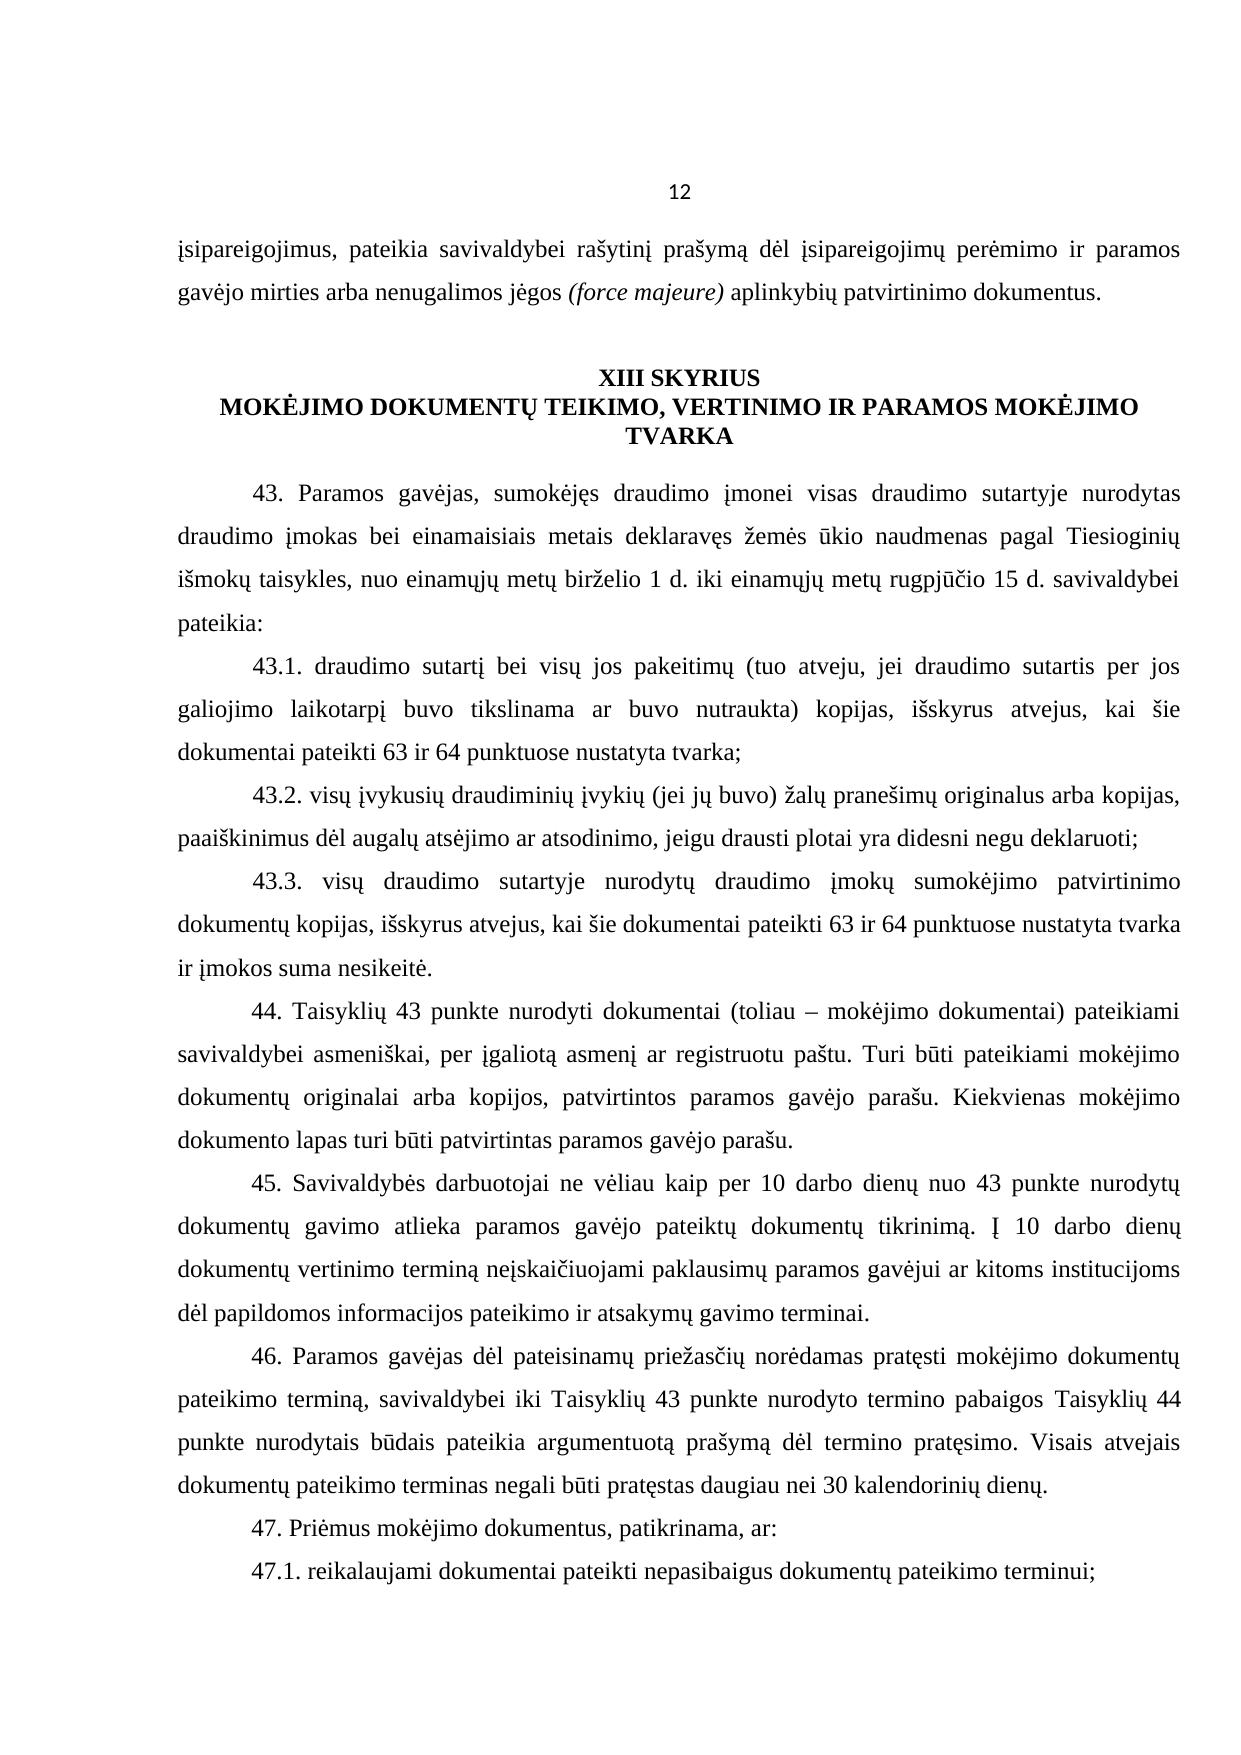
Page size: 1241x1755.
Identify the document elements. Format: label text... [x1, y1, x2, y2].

text 43.1. draudimo sutartį bei visų jos pakeitimų (tuo atveju, jei draudimo sutartis per jos galiojimo laikotarpį buvo tikslinama ar buvo nutraukta) kopijas, išskyrus atvejus, kai šie dokumentai pateikti 63 ir 64 punktuose nustatyta tvarka; [177, 651, 1181, 766]
text įsipareigojimus, pateikia savivaldybei rašytinį prašymą dėl įsipareigojimų perėmimo ir paramos gavėjo mirties arba nenugalimos jėgos (force majeure) aplinkybių patvirtinimo dokumentus. [177, 234, 1181, 306]
text 43.2. visų įvykusių draudiminių įvykių (jei jų buvo) žalų pranešimų originalus arba kopijas, paaiškinimus dėl augalų atsėjimo ar atsodinimo, jeigu drausti plotai yra didesni negu deklaruoti; [177, 780, 1181, 852]
text 44. Taisyklių 43 punkte nurodyti dokumentai (toliau – mokėjimo dokumentai) pateikiami savivaldybei asmeniškai, per įgaliotą asmenį ar registruotu paštu. Turi būti pateikiami mokėjimo dokumentų originalai arba kopijos, patvirtintos paramos gavėjo parašu. Kiekvienas mokėjimo dokumento lapas turi būti patvirtintas paramos gavėjo parašu. [177, 996, 1181, 1154]
text 47. Priėmus mokėjimo dokumentus, patikrinama, ar: [177, 1513, 1181, 1542]
text XIII SKYRIUS [177, 363, 1181, 392]
text 46. Paramos gavėjas dėl pateisinamų priežasčių norėdamas pratęsti mokėjimo dokumentų pateikimo terminą, savivaldybei iki Taisyklių 43 punkte nurodyto termino pabaigos Taisyklių 44 punkte nurodytais būdais pateikia argumentuotą prašymą dėl termino pratęsimo. Visais atvejais dokumentų pateikimo terminas negali būti pratęstas daugiau nei 30 kalendorinių dienų. [177, 1341, 1181, 1499]
text 45. Savivaldybės darbuotojai ne vėliau kaip per 10 darbo dienų nuo 43 punkte nurodytų dokumentų gavimo atlieka paramos gavėjo pateiktų dokumentų tikrinimą. Į 10 darbo dienų dokumentų vertinimo terminą neįskaičiuojami paklausimų paramos gavėjui ar kitoms institucijoms dėl papildomos informacijos pateikimo ir atsakymų gavimo terminai. [177, 1168, 1181, 1326]
text 47.1. reikalaujami dokumentai pateikti nepasibaigus dokumentų pateikimo terminui; [177, 1556, 1181, 1585]
text MOKĖJIMO DOKUMENTŲ TEIKIMO, VERTINIMO IR PARAMOS MOKĖJIMO TVARKA [177, 392, 1181, 449]
text 43. Paramos gavėjas, sumokėjęs draudimo įmonei visas draudimo sutartyje nurodytas draudimo įmokas bei einamaisiais metais deklaravęs žemės ūkio naudmenas pagal Tiesioginių išmokų taisykles, nuo einamųjų metų birželio 1 d. iki einamųjų metų rugpjūčio 15 d. savivaldybei pateikia: [177, 478, 1181, 636]
text 43.3. visų draudimo sutartyje nurodytų draudimo įmokų sumokėjimo patvirtinimo dokumentų kopijas, išskyrus atvejus, kai šie dokumentai pateikti 63 ir 64 punktuose nustatyta tvarka ir įmokos suma nesikeitė. [177, 866, 1181, 981]
